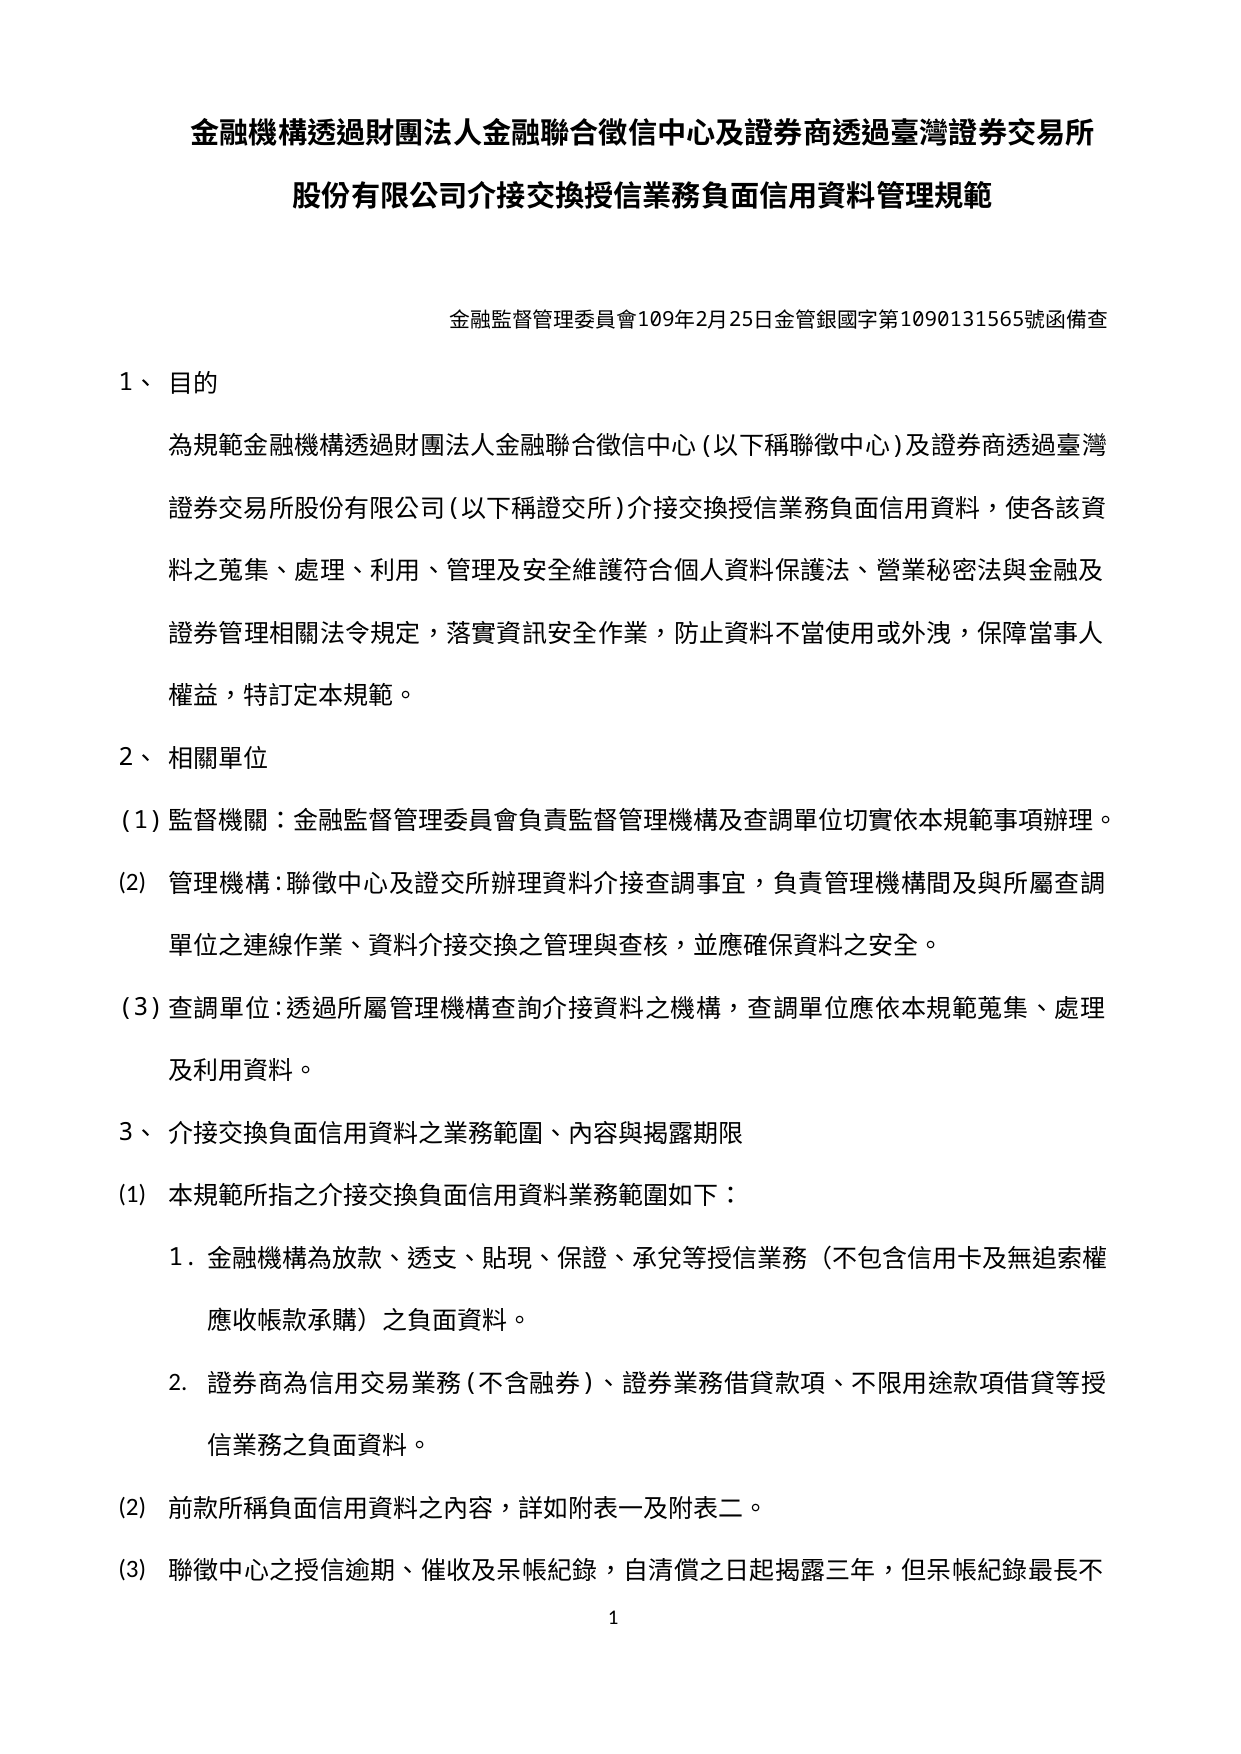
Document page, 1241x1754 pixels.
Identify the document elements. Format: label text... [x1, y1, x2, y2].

list 本規範所指之介接交換負面信用資料業務範圍如下： [118, 1152, 1107, 1214]
list 前款所稱負面信用資料之內容，詳如附表一及附表二。 [118, 1464, 1107, 1527]
list 證券商為信用交易業務(不含融券)、證券業務借貸款項、不限用途款項借貸等授信業務之負面資料。 [168, 1339, 1107, 1464]
list 目的 [118, 339, 1107, 402]
list 介接交換負面信用資料之業務範圍、內容與揭露期限 [118, 1089, 1107, 1152]
list 相關單位 [118, 714, 1107, 777]
list 查調單位:透過所屬管理機構查詢介接資料之機構，查調單位應依本規範蒐集、處理及利用資料。 [118, 964, 1107, 1089]
list 金融機構為放款、透支、貼現、保證、承兌等授信業務（不包含信用卡及無追索權應收帳款承購）之負面資料。 [168, 1214, 1107, 1339]
text 金融機構透過財團法人金融聯合徵信中心及證券商透過臺灣證券交易所股份有限公司介接交換授信業務負面信用資料管理規範 [177, 89, 1107, 214]
list 管理機構:聯徵中心及證交所辦理資料介接查調事宜，負責管理機構間及與所屬查調單位之連線作業、資料介接交換之管理與查核，並應確保資料之安全。 [118, 839, 1107, 964]
list 監督機關：金融監督管理委員會負責監督管理機構及查調單位切實依本規範事項辦理。 [118, 777, 1107, 839]
list 聯徵中心之授信逾期、催收及呆帳紀錄，自清償之日起揭露三年，但呆帳紀錄最長不 [118, 1527, 1107, 1589]
text 金融監督管理委員會109年2月25日金管銀國字第1090131565號函備查 [177, 277, 1107, 339]
text 為規範金融機構透過財團法人金融聯合徵信中心(以下稱聯徵中心)及證券商透過臺灣證券交易所股份有限公司(以下稱證交所)介接交換授信業務負面信用資料，使各該資料之蒐集、處理、利用、管理及安全維護符合個人資料保護法、營業秘密法與金融及證券管理相關法令規定，落實資訊安全作業，防止資料不當使用或外洩，保障當事人權益，特訂定本規範。 [168, 402, 1107, 714]
